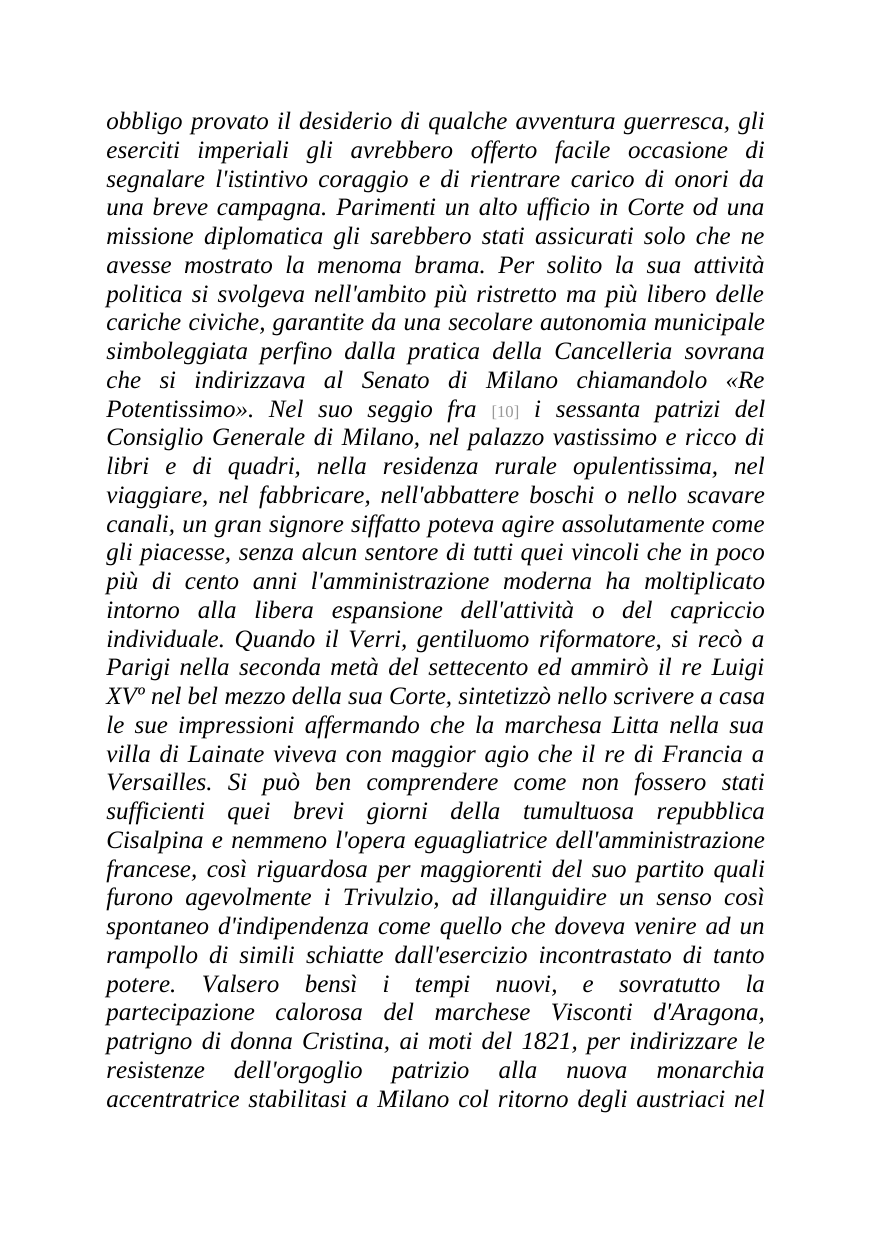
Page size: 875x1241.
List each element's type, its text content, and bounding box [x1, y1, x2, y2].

text obbligo provato il desiderio di qualche avventura guerresca, gli eserciti imperiali gli avrebbero offerto facile occasione di segnalare l'istintivo coraggio e di rientrare carico di onori da una breve campagna. Parimenti un alto ufficio in Corte od una missione diplomatica gli sarebbero stati assicurati solo che ne avesse mostrato la menoma brama. Per solito la sua attività politica si svolgeva nell'ambito più ristretto ma più libero delle cariche civiche, garantite da una secolare autonomia municipale simboleggiata perfino dalla pratica della Cancelleria sovrana che si indirizzava al Senato di Milano chiamandolo «Re Potentissimo». Nel suo seggio fra [10] i sessanta patrizi del Consiglio Generale di Milano, nel palazzo vastissimo e ricco di libri e di quadri, nella residenza rurale opulentissima, nel viaggiare, nel fabbricare, nell'abbattere boschi o nello scavare canali, un gran signore siffatto poteva agire assolutamente come gli piacesse, senza alcun sentore di tutti quei vincoli che in poco più di cento anni l'amministrazione moderna ha moltiplicato intorno alla libera espansione dell'attività o del capriccio individuale. Quando il Verri, gentiluomo riformatore, si recò a Parigi nella seconda metà del settecento ed ammirò il re Luigi XVº nel bel mezzo della sua Corte, sintetizzò nello scrivere a casa le sue impressioni affermando che la marchesa Litta nella sua villa di Lainate viveva con maggior agio che il re di Francia a Versailles. Si può ben comprendere come non fossero stati sufficienti quei brevi giorni della tumultuosa repubblica Cisalpina e nemmeno l'opera eguagliatrice dell'amministrazione francese, così riguardosa per maggiorenti del suo partito quali furono agevolmente i Trivulzio, ad illanguidire un senso così spontaneo d'indipendenza come quello che doveva venire ad un rampollo di simili schiatte dall'esercizio incontrastato di tanto potere. Valsero bensì i tempi nuovi, e sovratutto la partecipazione calorosa del marchese Visconti d'Aragona, patrigno di donna Cristina, ai moti del 1821, per indirizzare le resistenze dell'orgoglio patrizio alla nuova monarchia accentratrice stabilitasi a Milano col ritorno degli austriaci nel [106, 106, 768, 1112]
